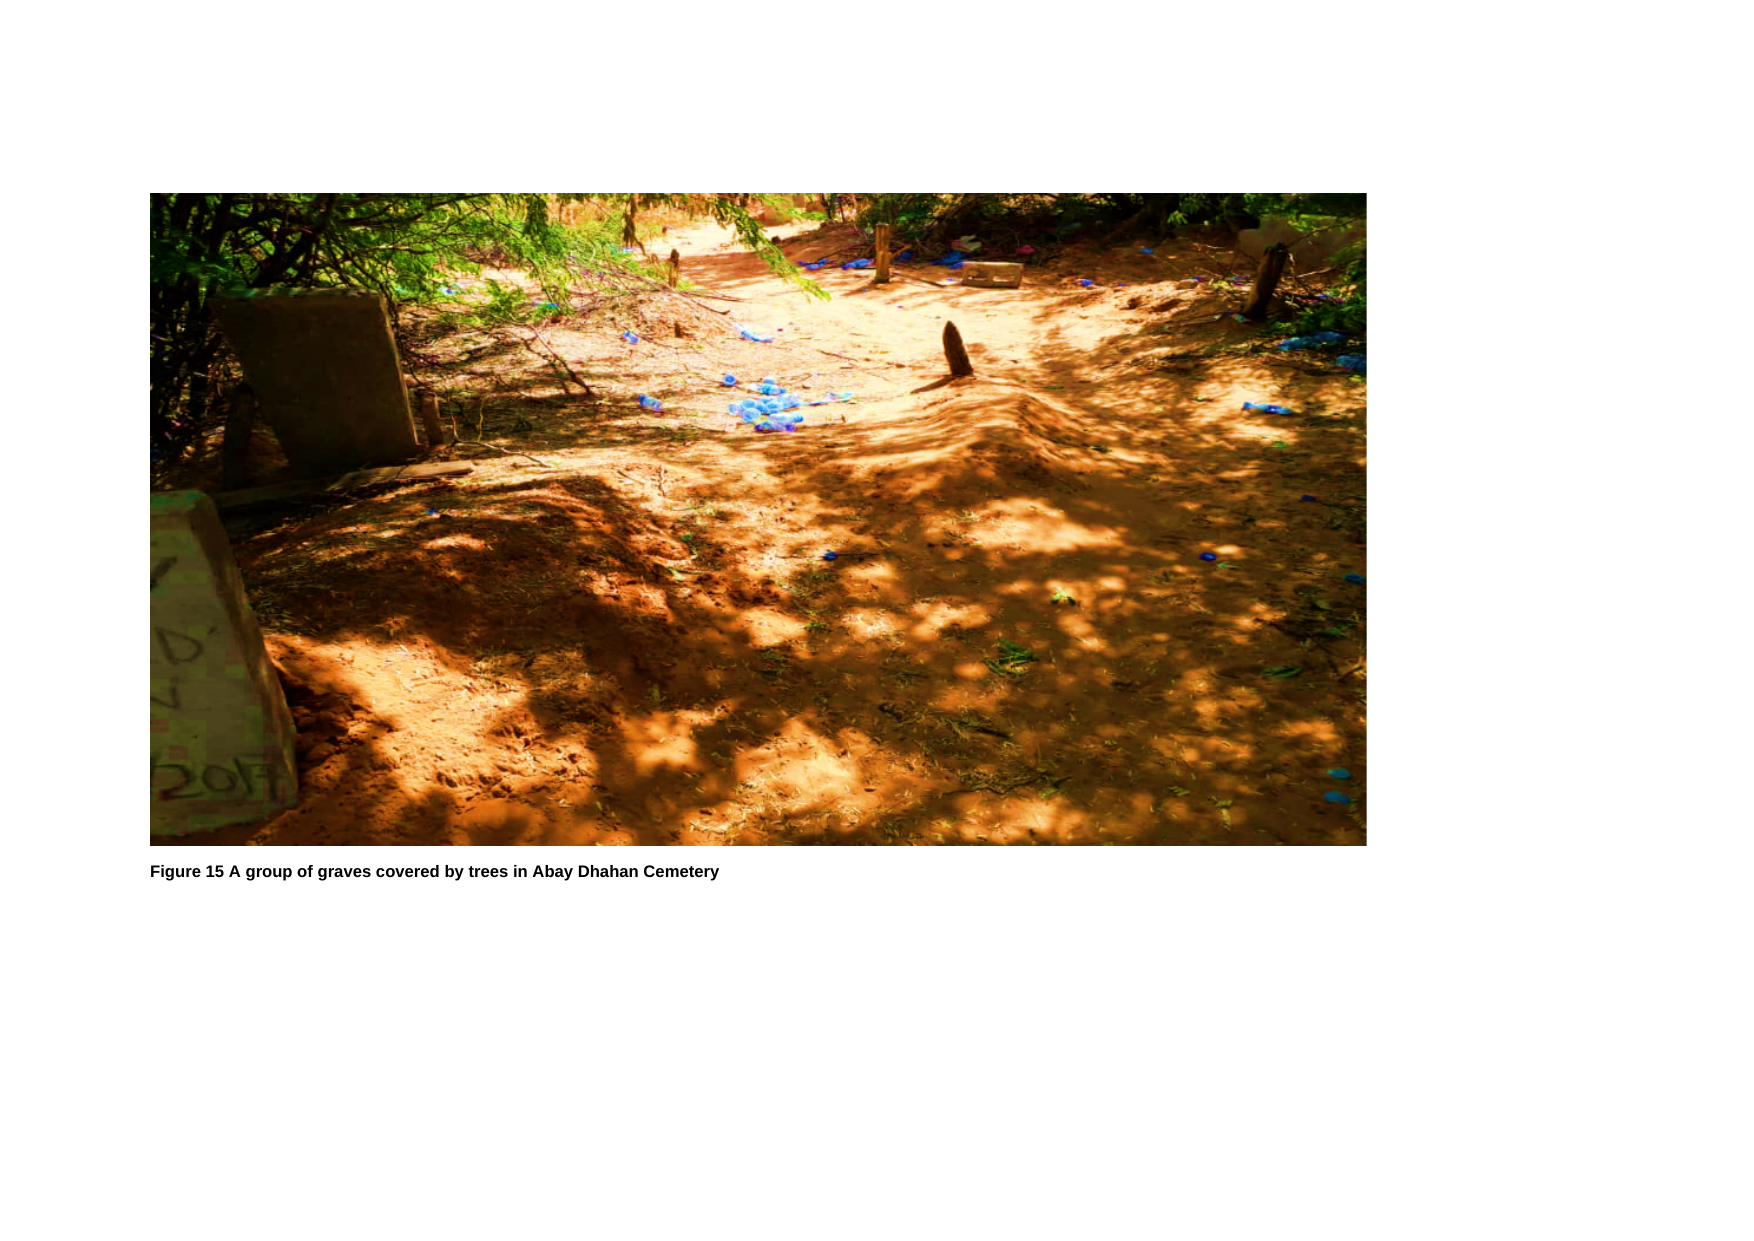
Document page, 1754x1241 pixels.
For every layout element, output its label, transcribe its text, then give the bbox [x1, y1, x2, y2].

text Figure 15 A group of graves covered by trees in Abay Dhahan Cemetery [150, 862, 1604, 881]
